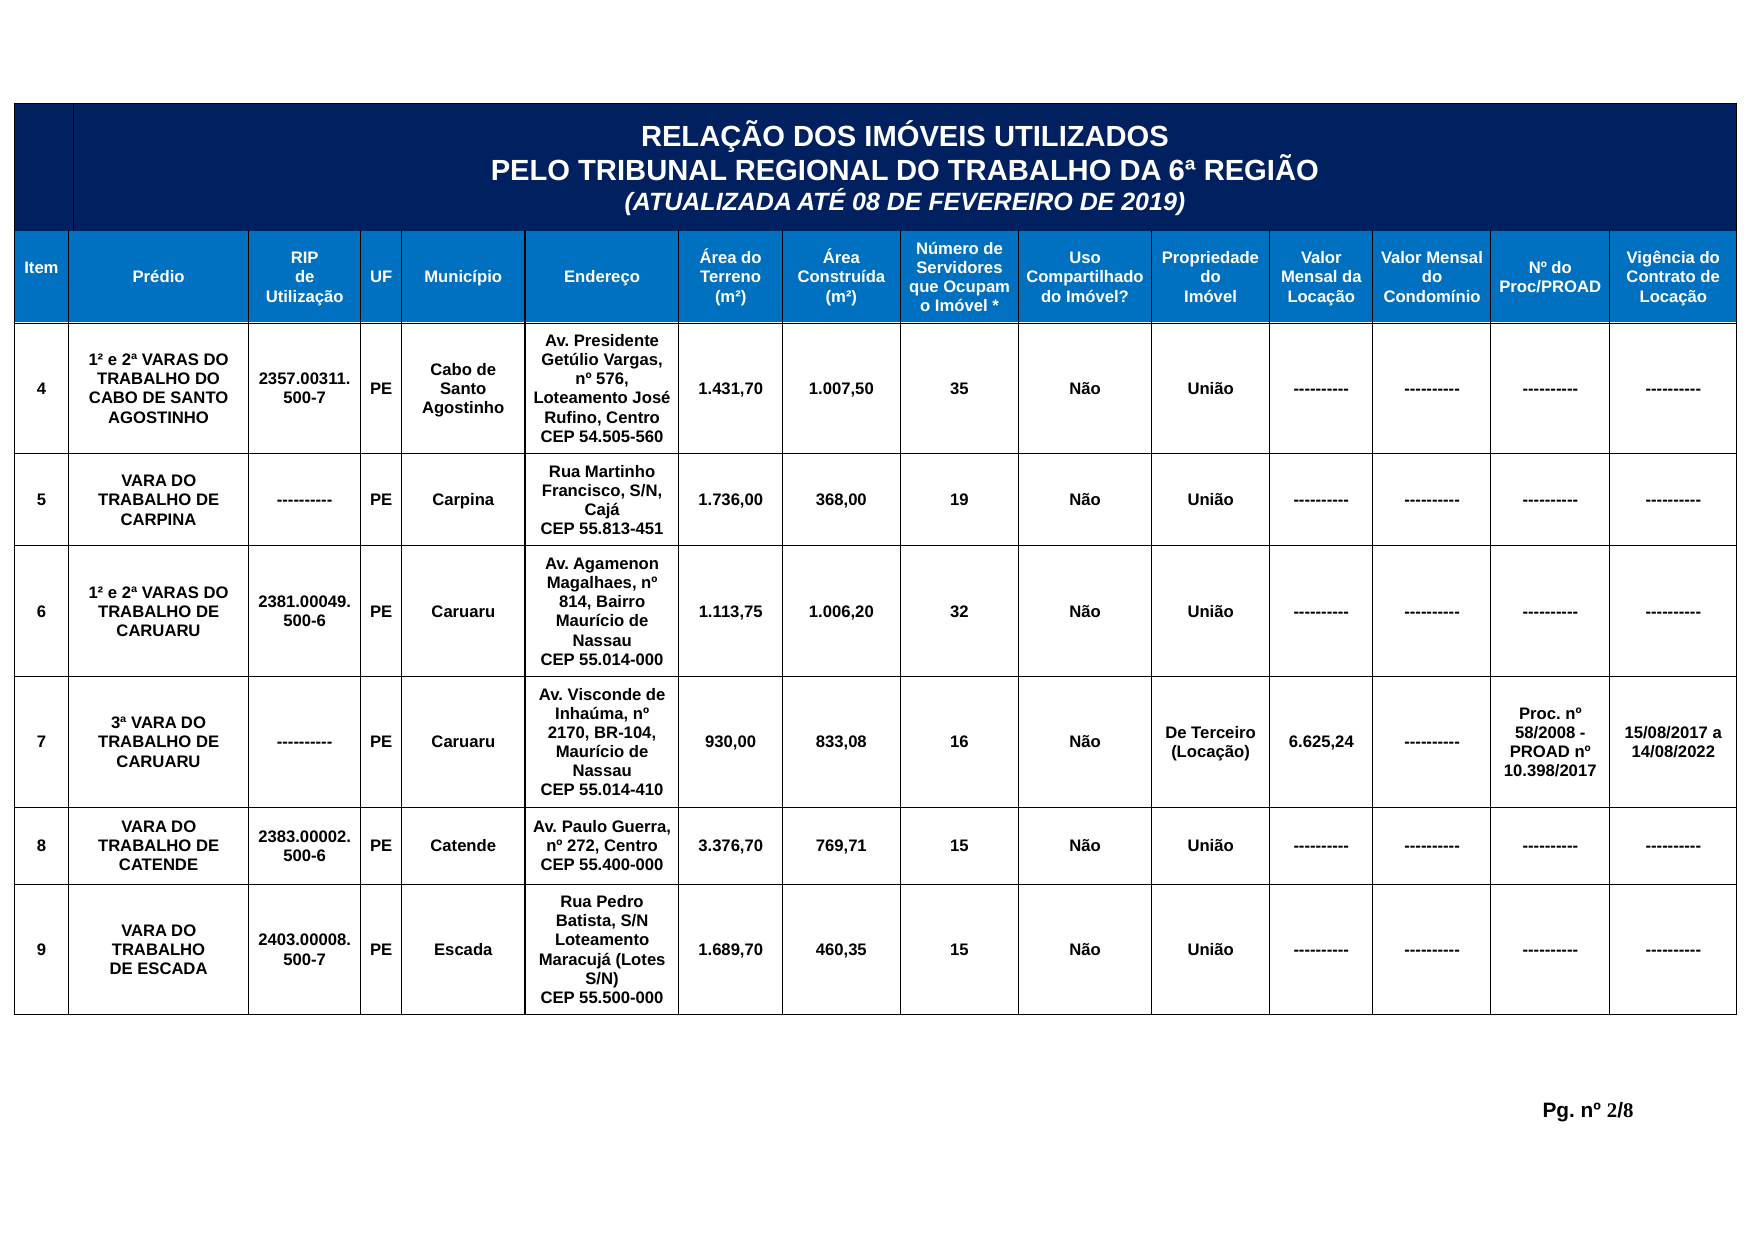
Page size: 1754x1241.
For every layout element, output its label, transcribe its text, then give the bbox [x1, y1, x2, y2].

table_cell 1.007,50 [783, 324, 900, 453]
table_cell RIP de Utilização [249, 231, 360, 322]
table_cell Número de Servidores que Ocupam o Imóvel * [901, 231, 1018, 322]
table_cell Não [1019, 454, 1151, 545]
table_cell Prédio [69, 231, 248, 322]
table_cell União [1152, 454, 1269, 545]
table_cell De Terceiro (Locação) [1152, 677, 1269, 807]
table_header [15, 104, 73, 231]
table_cell 15 [901, 808, 1018, 883]
table_cell União [1152, 546, 1269, 676]
table_cell 3.376,70 [679, 808, 782, 883]
table_cell ---------- [249, 677, 360, 807]
table_cell ---------- [1491, 454, 1609, 545]
table_cell 32 [901, 546, 1018, 676]
table_cell PE [361, 885, 401, 1014]
table_cell PE [361, 808, 401, 883]
table_cell Av. Agamenon Magalhaes, nº 814, Bairro Maurício de Nassau CEP 55.014-000 [526, 546, 678, 676]
table_cell 5 [15, 454, 68, 545]
table_cell Rua Pedro Batista, S/N Loteamento Maracujá (Lotes S/N) CEP 55.500-000 [526, 885, 678, 1014]
table_cell Catende [402, 808, 524, 883]
table_cell ---------- [1610, 324, 1736, 453]
table_cell 19 [901, 454, 1018, 545]
table_cell Não [1019, 885, 1151, 1014]
table_cell 16 [901, 677, 1018, 807]
table_cell Item [15, 231, 68, 322]
table_cell Não [1019, 808, 1151, 883]
table_cell ---------- [1373, 808, 1490, 883]
table_cell Rua Martinho Francisco, S/N, Cajá CEP 55.813-451 [526, 454, 678, 545]
table_cell ---------- [1373, 546, 1490, 676]
table_cell Área Construída (m²) [783, 231, 900, 322]
table_cell 2381.00049.500-6 [249, 546, 360, 676]
table_cell PE [361, 454, 401, 545]
table_cell ---------- [1491, 808, 1609, 883]
table_cell 7 [15, 677, 68, 807]
table_cell ---------- [1270, 808, 1372, 883]
table_cell ---------- [1270, 324, 1372, 453]
table_cell PE [361, 324, 401, 453]
table_cell 35 [901, 324, 1018, 453]
table_cell 15/08/2017 a 14/08/2022 [1610, 677, 1736, 807]
table_cell 2357.00311.500-7 [249, 324, 360, 453]
table_cell 2403.00008.500-7 [249, 885, 360, 1014]
table_cell 9 [15, 885, 68, 1014]
table_cell Valor Mensal do Condomínio [1373, 231, 1490, 322]
table_cell Nº do Proc/PROAD [1491, 231, 1609, 322]
table_cell Caruaru [402, 546, 524, 676]
table_cell Área do Terreno (m²) [679, 231, 782, 322]
table_cell ---------- [1270, 546, 1372, 676]
table_cell ---------- [1610, 454, 1736, 545]
table_cell 1.006,20 [783, 546, 900, 676]
table_cell 1² e 2ª VARAS DO TRABALHO DE CARUARU [69, 546, 248, 676]
table_cell ---------- [1491, 546, 1609, 676]
table_cell Não [1019, 677, 1151, 807]
table_cell 930,00 [679, 677, 782, 807]
table_cell ---------- [1373, 885, 1490, 1014]
table_header RELAÇÃO DOS IMÓVEIS UTILIZADOS PELO TRIBUNAL REGIONAL DO TRABALHO DA 6ª REGIÃO (ATUALIZADA ATÉ 08 DE FEVEREIRO DE 2019) [74, 104, 1736, 231]
table_cell ---------- [1610, 885, 1736, 1014]
table_cell Carpina [402, 454, 524, 545]
table_cell ---------- [1491, 324, 1609, 453]
table_cell Valor Mensal da Locação [1270, 231, 1372, 322]
table_cell PE [361, 677, 401, 807]
table_cell VARA DO TRABALHO DE CARPINA [69, 454, 248, 545]
table_cell Proc. nº 58/2008 - PROAD nº 10.398/2017 [1491, 677, 1609, 807]
table_cell VARA DO TRABALHO DE ESCADA [69, 885, 248, 1014]
table_cell 1.689,70 [679, 885, 782, 1014]
table_cell Uso Compartilhado do Imóvel? [1019, 231, 1151, 322]
table_cell Não [1019, 324, 1151, 453]
table_cell União [1152, 885, 1269, 1014]
table_cell Escada [402, 885, 524, 1014]
table_cell 6.625,24 [1270, 677, 1372, 807]
table_cell 460,35 [783, 885, 900, 1014]
table_cell ---------- [1373, 324, 1490, 453]
table_cell Não [1019, 546, 1151, 676]
table_cell ---------- [1610, 546, 1736, 676]
table_cell Av. Visconde de Inhaúma, nº 2170, BR-104, Maurício de Nassau CEP 55.014-410 [526, 677, 678, 807]
table_cell 368,00 [783, 454, 900, 545]
table_cell Av. Presidente Getúlio Vargas, nº 576, Loteamento José Rufino, Centro CEP 54.505-560 [526, 324, 678, 453]
table_cell ---------- [1610, 808, 1736, 883]
table_cell 833,08 [783, 677, 900, 807]
table_cell Município [402, 231, 524, 322]
table_cell 1.113,75 [679, 546, 782, 676]
table_cell ---------- [1373, 454, 1490, 545]
table_cell VARA DO TRABALHO DE CATENDE [69, 808, 248, 883]
table_cell Cabo de Santo Agostinho [402, 324, 524, 453]
table_cell 1² e 2ª VARAS DO TRABALHO DO CABO DE SANTO AGOSTINHO [69, 324, 248, 453]
table_cell Caruaru [402, 677, 524, 807]
table_cell Propriedade do Imóvel [1152, 231, 1269, 322]
table_cell Endereço [526, 231, 678, 322]
table_cell ---------- [249, 454, 360, 545]
table_cell ---------- [1270, 885, 1372, 1014]
table_cell 8 [15, 808, 68, 883]
table_cell 1.736,00 [679, 454, 782, 545]
table_cell ---------- [1491, 885, 1609, 1014]
table_cell 1.431,70 [679, 324, 782, 453]
table_cell União [1152, 324, 1269, 453]
table_cell 769,71 [783, 808, 900, 883]
table_cell UF [361, 231, 401, 322]
table_cell 6 [15, 546, 68, 676]
table_cell 4 [15, 324, 68, 453]
table_cell Vigência do Contrato de Locação [1610, 231, 1736, 322]
table_cell PE [361, 546, 401, 676]
table_cell União [1152, 808, 1269, 883]
table_cell ---------- [1270, 454, 1372, 545]
table_cell 3ª VARA DO TRABALHO DE CARUARU [69, 677, 248, 807]
table_cell ---------- [1373, 677, 1490, 807]
table_cell 2383.00002.500-6 [249, 808, 360, 883]
table_cell Av. Paulo Guerra, nº 272, Centro CEP 55.400-000 [526, 808, 678, 883]
table_cell 15 [901, 885, 1018, 1014]
